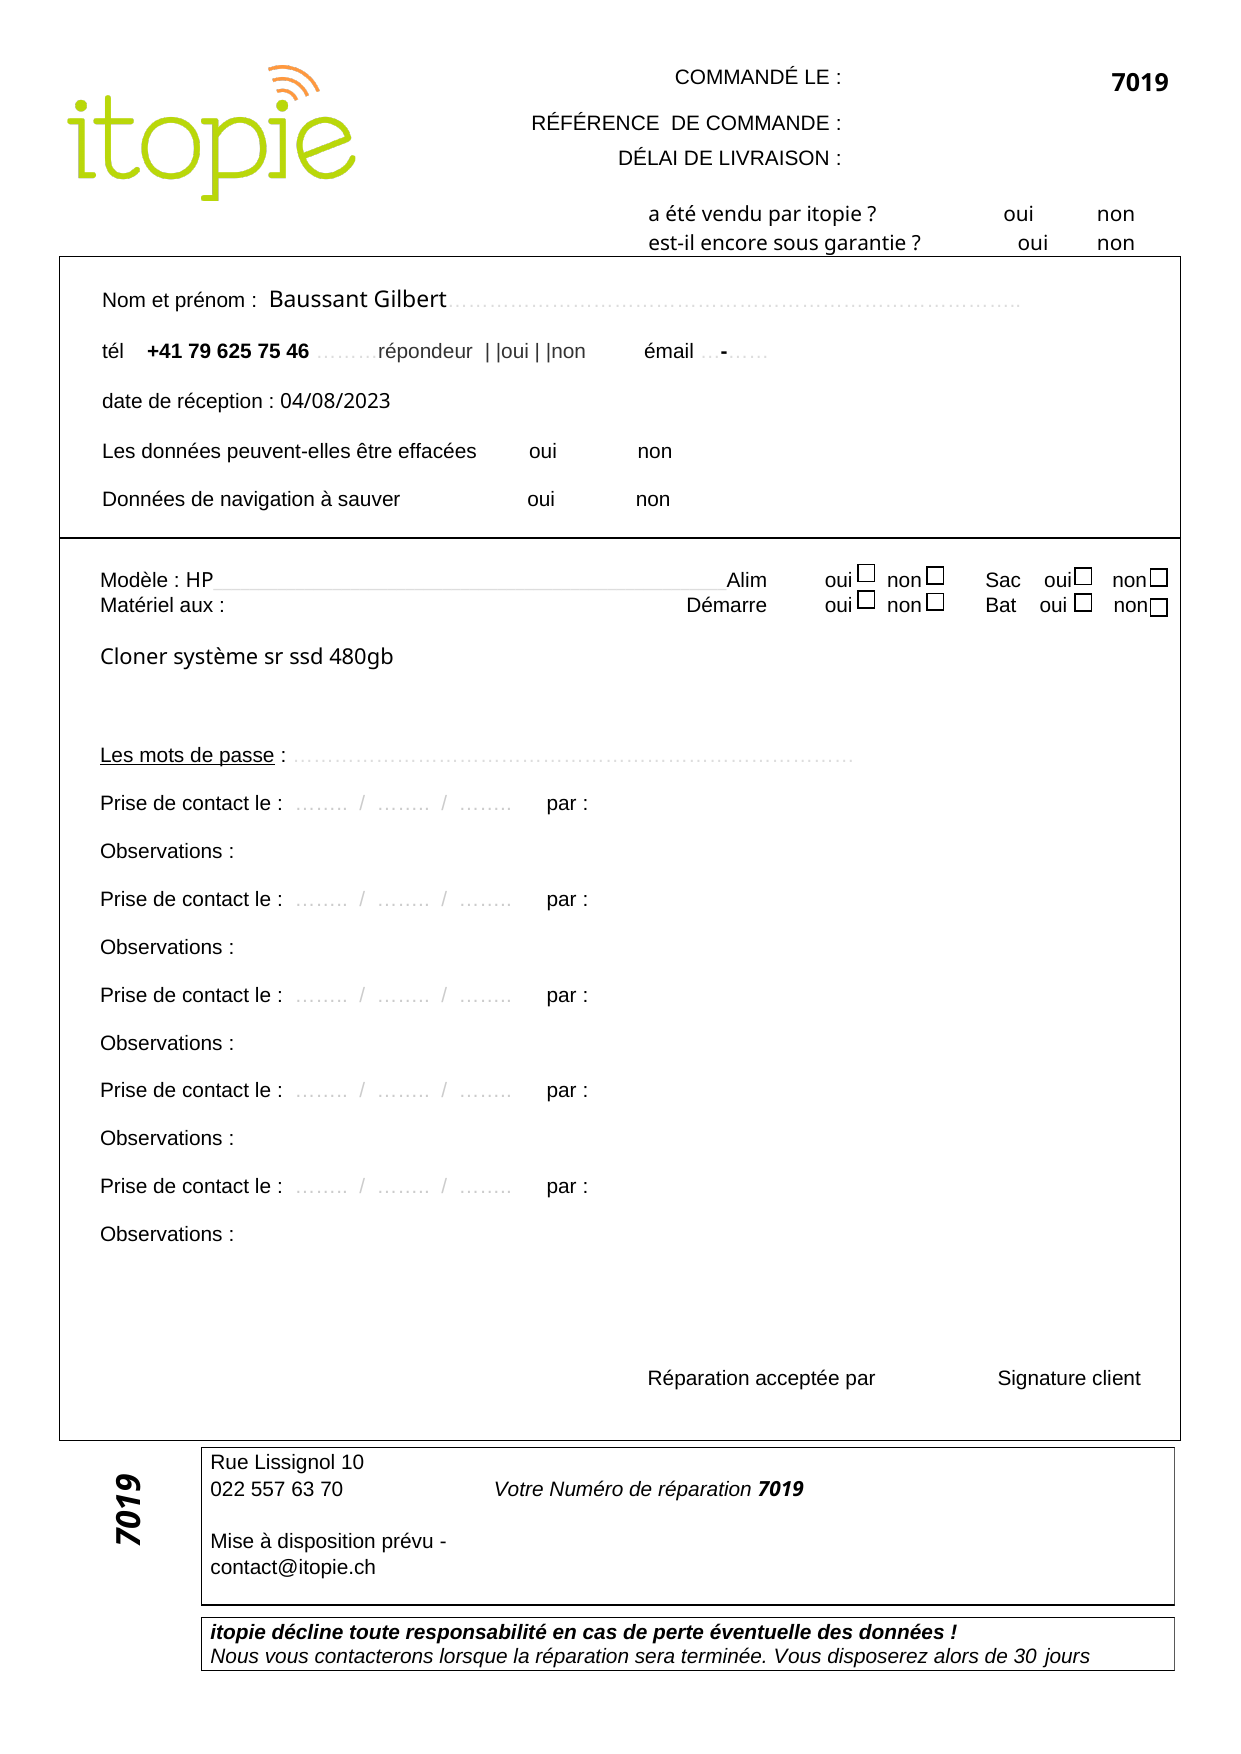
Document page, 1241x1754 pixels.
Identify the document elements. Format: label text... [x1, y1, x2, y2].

text date de réception : 04/08/2023 [60, 383, 1180, 415]
table_header 7019 [59, 1441, 195, 1677]
text Prise de contact le : …….. / …….. / …….. par : [60, 1075, 1180, 1102]
text est-il encore sous garantie ? oui non [59, 228, 1181, 256]
text Modèle : HP Alim oui non Sac oui non [60, 562, 856, 590]
table_cell [847, 140, 1180, 175]
text Modèle : HP Alim oui non Sac oui non [948, 562, 1180, 590]
text Nom et prénom : Baussant Gilbert……………………………………………………………………….. [60, 280, 1180, 314]
table_header Rue Lissignol 10 022 557 63 70 Votre Numéro de réparation 7019 Mise à disposition prévu - contact@itopie.ch [195, 1441, 1180, 1611]
text Prise de contact le : …….. / …….. / …….. par : [60, 788, 1180, 815]
picture [67, 65, 356, 201]
text tél +41 79 625 75 46 ………répondeur | |oui | |non émail …-…… [60, 335, 1180, 362]
text Modèle : HP Alim oui non Sac oui non [879, 562, 925, 590]
table_header COMMANDÉ LE : [490, 59, 847, 104]
text Observations : [60, 1123, 1180, 1150]
text Prise de contact le : …….. / …….. / …….. par : [60, 1171, 1180, 1198]
table_cell itopie décline toute responsabilité en cas de perte éventuelle des données ! Nous vous contacterons lorsque la réparation sera terminée. Vous disposerez alors de 30 jours [195, 1611, 1180, 1677]
table_cell DÉLAI DE LIVRAISON : [490, 140, 847, 175]
text Observations : [60, 931, 1180, 958]
table_header 7019 [847, 59, 1180, 104]
text Observations : [60, 836, 1180, 863]
text Cloner système sr ssd 480gb [60, 638, 1180, 671]
text Les mots de passe : ……………………………………………………………………… [60, 740, 1180, 767]
table_cell [847, 105, 1180, 140]
text Matériel aux : Démarre oui non Bat oui non [60, 590, 1180, 617]
text Observations : [60, 1027, 1180, 1054]
text Observations : [60, 1219, 1180, 1246]
table_cell RÉFÉRENCE DE COMMANDE : [490, 105, 847, 140]
text Données de navigation à sauver oui non [60, 484, 1180, 511]
text Les données peuvent-elles être effacées oui non [60, 436, 1180, 463]
text Prise de contact le : …….. / …….. / …….. par : [60, 883, 1180, 911]
text a été vendu par itopie ? oui non [59, 199, 1181, 228]
text Prise de contact le : …….. / …….. / …….. par : [60, 979, 1180, 1006]
text Réparation acceptée par Signature client [60, 1363, 1180, 1390]
